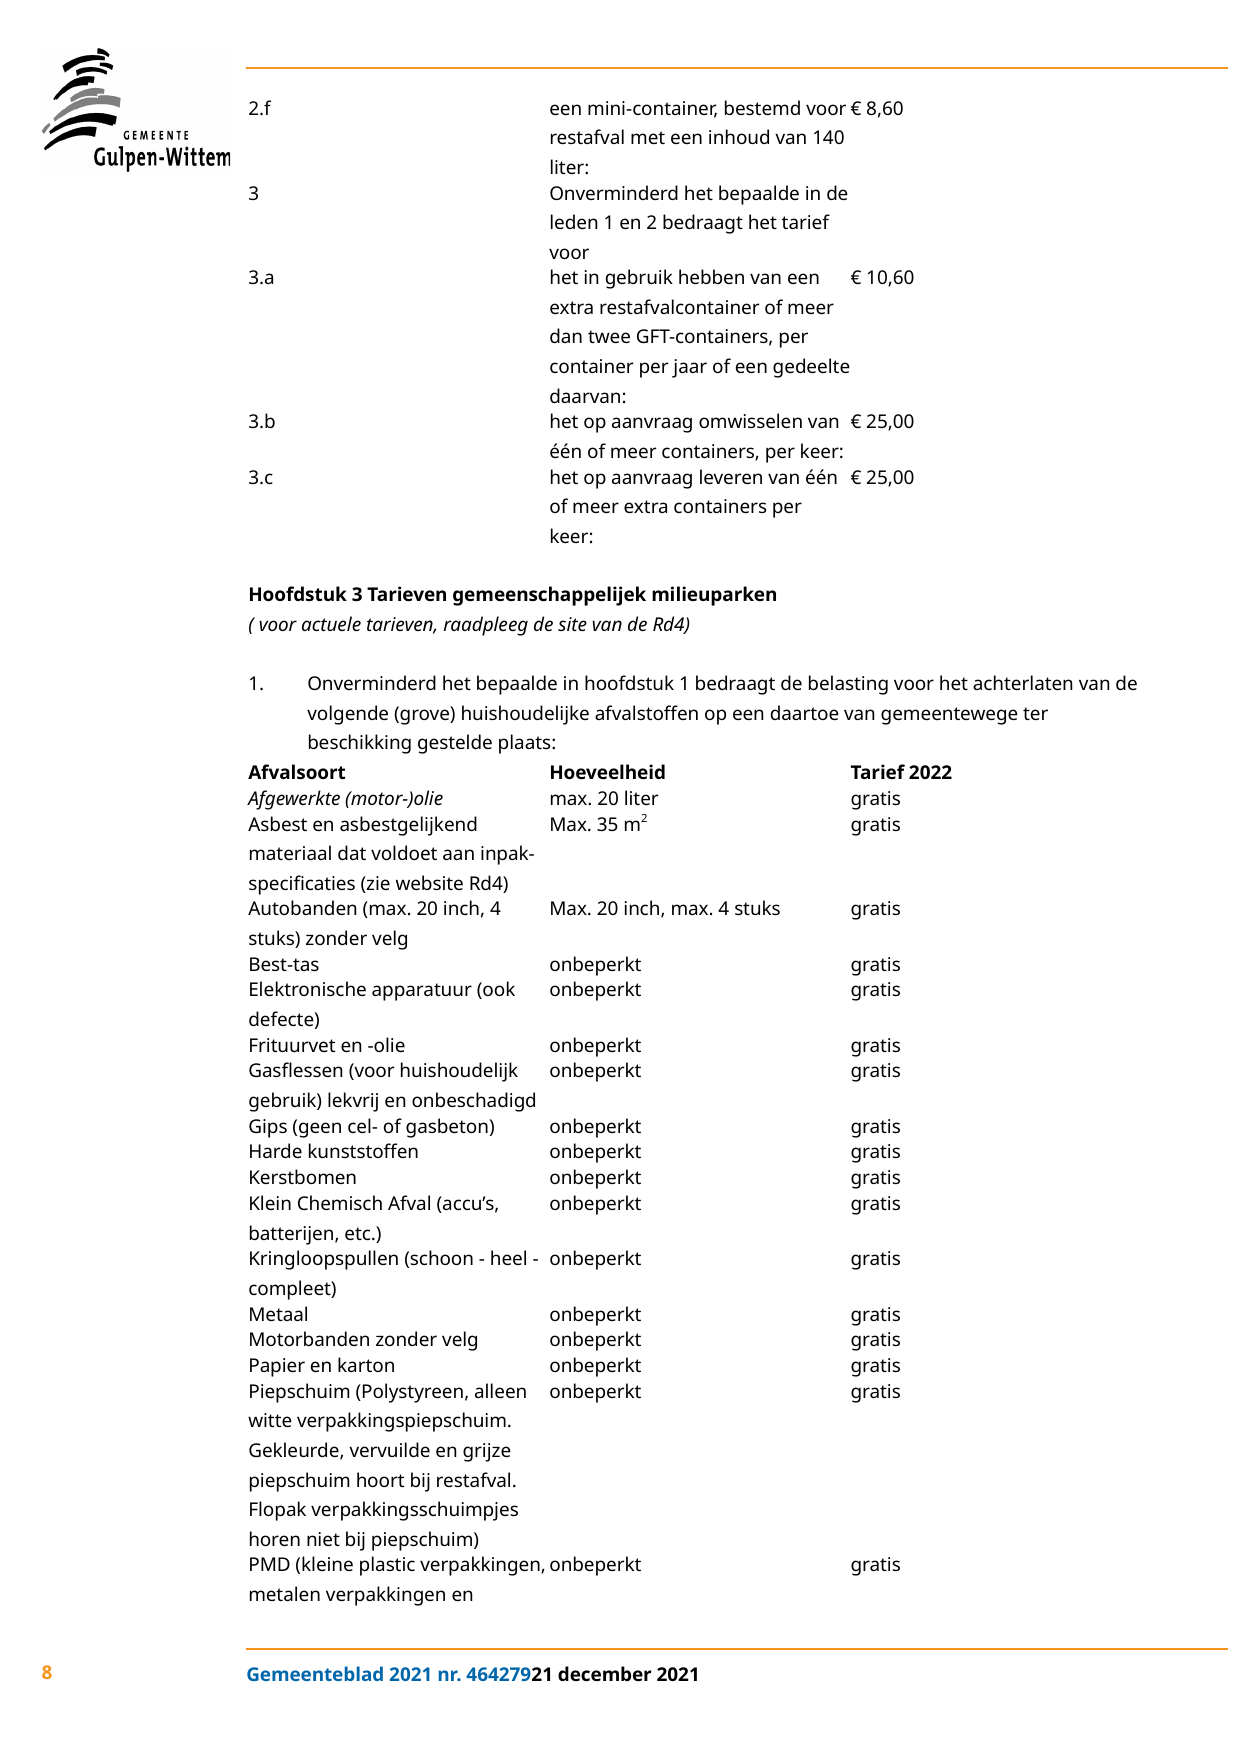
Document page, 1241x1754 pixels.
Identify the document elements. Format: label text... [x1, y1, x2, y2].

table_cell Motorbanden zonder velg [248, 1327, 549, 1352]
table_cell [850, 180, 1152, 264]
table_cell gratis [850, 951, 1152, 977]
table_cell Max. 35 m2 [549, 811, 850, 896]
table_cell onbeperkt [549, 1246, 850, 1301]
table_cell Max. 20 inch, max. 4 stuks [549, 896, 850, 951]
table_cell Kringloopspullen (schoon - heel - compleet) [248, 1246, 549, 1301]
table_cell gratis [850, 1058, 1152, 1113]
table_cell gratis [850, 1552, 1152, 1607]
table_cell max. 20 liter [549, 785, 850, 811]
table_cell onbeperkt [549, 1113, 850, 1139]
table_cell onbeperkt [549, 1301, 850, 1327]
table_cell Papier en karton [248, 1352, 549, 1378]
table_cell onbeperkt [549, 1190, 850, 1246]
table_header Afvalsoort [248, 759, 549, 785]
table_cell onbeperkt [549, 1327, 850, 1352]
table_cell onbeperkt [549, 1139, 850, 1164]
picture [41, 47, 231, 172]
table_header Tarief 2022 [850, 759, 1152, 785]
table_cell Onverminderd het bepaalde in de leden 1 en 2 bedraagt het tarief voor [549, 180, 850, 264]
table_cell Asbest en asbestgelijkend materiaal dat voldoet aan inpak-specificaties (zie website Rd4) [248, 811, 549, 896]
table_cell PMD (kleine plastic verpakkingen, metalen verpakkingen en [248, 1552, 549, 1607]
table_cell Autobanden (max. 20 inch, 4 stuks) zonder velg [248, 896, 549, 951]
table_cell 3 [248, 180, 549, 264]
table_cell het op aanvraag omwisselen van één of meer containers, per keer: [549, 409, 850, 464]
table_cell gratis [850, 1327, 1152, 1352]
list Onverminderd het bepaalde in hoofdstuk 1 bedraagt de belasting voor het achterlaten van de volgende (grove) huishoudelijke afvalstoffen op een daartoe van gemeentewege ter beschikking gestelde plaats: [248, 670, 1152, 755]
table_cell 3.b [248, 409, 549, 464]
table_header Hoeveelheid [549, 759, 850, 785]
table_cell onbeperkt [549, 1165, 850, 1190]
table_cell € 25,00 [850, 409, 1152, 464]
table_cell gratis [850, 811, 1152, 896]
table_cell Best-tas [248, 951, 549, 977]
table_cell € 25,00 [850, 464, 1152, 549]
table_cell Gasflessen (voor huishoudelijk gebruik) lekvrij en onbeschadigd [248, 1058, 549, 1113]
table_cell Metaal [248, 1301, 549, 1327]
table_cell Harde kunststoffen [248, 1139, 549, 1164]
table_cell Piepschuim (Polystyreen, alleen witte verpakkingspiepschuim. Gekleurde, vervuilde en grijze piepschuim hoort bij restafval. Flopak verpakkingsschuimpjes horen niet bij piepschuim) [248, 1378, 549, 1552]
table_cell 3.c [248, 464, 549, 549]
table_cell gratis [850, 1165, 1152, 1190]
table_cell gratis [850, 1139, 1152, 1164]
table_cell Gips (geen cel- of gasbeton) [248, 1113, 549, 1139]
table_cell gratis [850, 1246, 1152, 1301]
table_cell onbeperkt [549, 951, 850, 977]
table_cell een mini-container, bestemd voor restafval met een inhoud van 140 liter: [549, 95, 850, 180]
table_cell Elektronische apparatuur (ook defecte) [248, 977, 549, 1032]
table_cell gratis [850, 1190, 1152, 1246]
table_cell Afgewerkte (motor-)olie [248, 785, 549, 811]
table_cell gratis [850, 1378, 1152, 1552]
table_cell het in gebruik hebben van een extra restafvalcontainer of meer dan twee GFT-containers, per container per jaar of een gedeelte daarvan: [549, 265, 850, 409]
text Hoofdstuk 3 Tarieven gemeenschappelijek milieuparken [248, 582, 1152, 607]
table_cell onbeperkt [549, 977, 850, 1032]
table_cell 2.f [248, 95, 549, 180]
table_cell het op aanvraag leveren van één of meer extra containers per keer: [549, 464, 850, 549]
table_cell gratis [850, 1352, 1152, 1378]
table_cell gratis [850, 1032, 1152, 1058]
table_cell gratis [850, 785, 1152, 811]
table_cell onbeperkt [549, 1352, 850, 1378]
table_cell Kerstbomen [248, 1165, 549, 1190]
table_cell 3.a [248, 265, 549, 409]
table_cell onbeperkt [549, 1378, 850, 1552]
table_cell gratis [850, 1113, 1152, 1139]
table_cell gratis [850, 896, 1152, 951]
table_cell gratis [850, 1301, 1152, 1327]
table_cell gratis [850, 977, 1152, 1032]
table_cell Klein Chemisch Afval (accu’s, batterijen, etc.) [248, 1190, 549, 1246]
table_cell € 10,60 [850, 265, 1152, 409]
table_cell onbeperkt [549, 1552, 850, 1607]
text ( voor actuele tarieven, raadpleeg de site van de Rd4) [248, 611, 1152, 637]
table_cell onbeperkt [549, 1032, 850, 1058]
table_cell onbeperkt [549, 1058, 850, 1113]
table_cell Frituurvet en -olie [248, 1032, 549, 1058]
table_cell € 8,60 [850, 95, 1152, 180]
